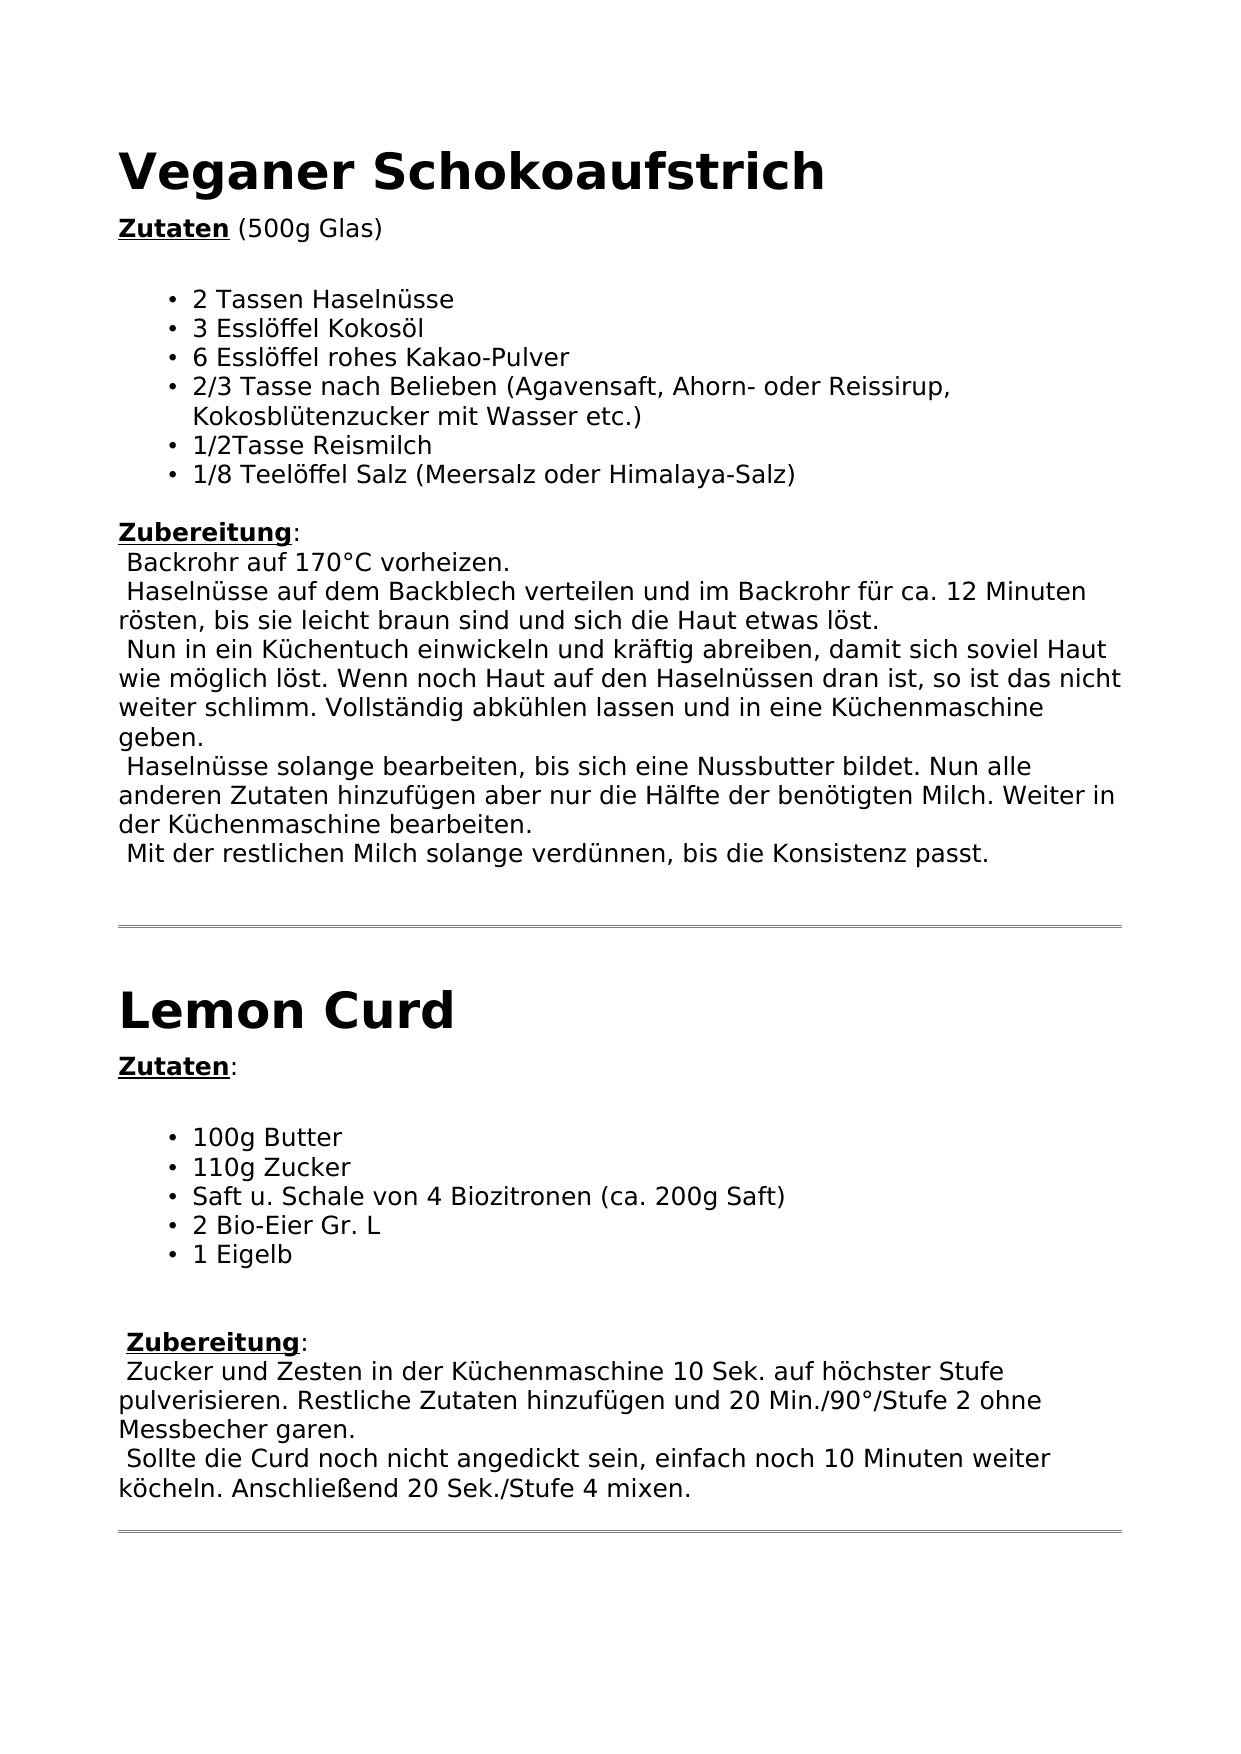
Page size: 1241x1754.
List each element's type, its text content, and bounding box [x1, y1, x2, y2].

list 6 Esslöffel rohes Kakao-Pulver [177, 343, 1122, 372]
list 1 Eigelb [177, 1240, 1122, 1269]
text Zutaten (500g Glas) [118, 214, 1122, 243]
list 3 Esslöffel Kokosöl [177, 314, 1122, 343]
list 1/2Tasse Reismilch [177, 431, 1122, 460]
list 2 Tassen Haselnüsse [177, 285, 1122, 314]
list 2 Bio-Eier Gr. L [177, 1211, 1122, 1240]
list 1/8 Teelöffel Salz (Meersalz oder Himalaya-Salz) [177, 460, 1122, 489]
text Zubereitung: Zucker und Zesten in der Küchenmaschine 10 Sek. auf höchster Stufe pulverisieren. Restliche Zutaten hinzufügen und 20 Min./90°/Stufe 2 ohne Messbecher garen. Sollte die Curd noch nicht angedickt sein, einfach noch 10 Minuten weiter köcheln. Anschließend 20 Sek./Stufe 4 mixen. [118, 1299, 1122, 1503]
list 2/3 Tasse nach Belieben (Agavensaft, Ahorn- oder Reissirup, Kokosblütenzucker mit Wasser etc.) [177, 372, 1122, 431]
list Saft u. Schale von 4 Biozitronen (ca. 200g Saft) [177, 1182, 1122, 1211]
text Zutaten: [118, 1052, 1122, 1082]
subtitle Veganer Schokoaufstrich [118, 143, 1122, 201]
subtitle Lemon Curd [118, 982, 1122, 1040]
list 100g Butter [177, 1123, 1122, 1153]
list 110g Zucker [177, 1153, 1122, 1182]
text Zubereitung: Backrohr auf 170°C vorheizen. Haselnüsse auf dem Backblech verteilen und im Backrohr für ca. 12 Minuten rösten, bis sie leicht braun sind und sich die Haut etwas löst. Nun in ein Küchentuch einwickeln und kräftig abreiben, damit sich soviel Haut wie möglich löst. Wenn noch Haut auf den Haselnüssen dran ist, so ist das nicht weiter schlimm. Vollständig abkühlen lassen und in eine Küchenmaschine geben. Haselnüsse solange bearbeiten, bis sich eine Nussbutter bildet. Nun alle anderen Zutaten hinzufügen aber nur die Hälfte der benötigten Milch. Weiter in der Küchenmaschine bearbeiten. Mit der restlichen Milch solange verdünnen, bis die Konsistenz passt. [118, 519, 1122, 898]
